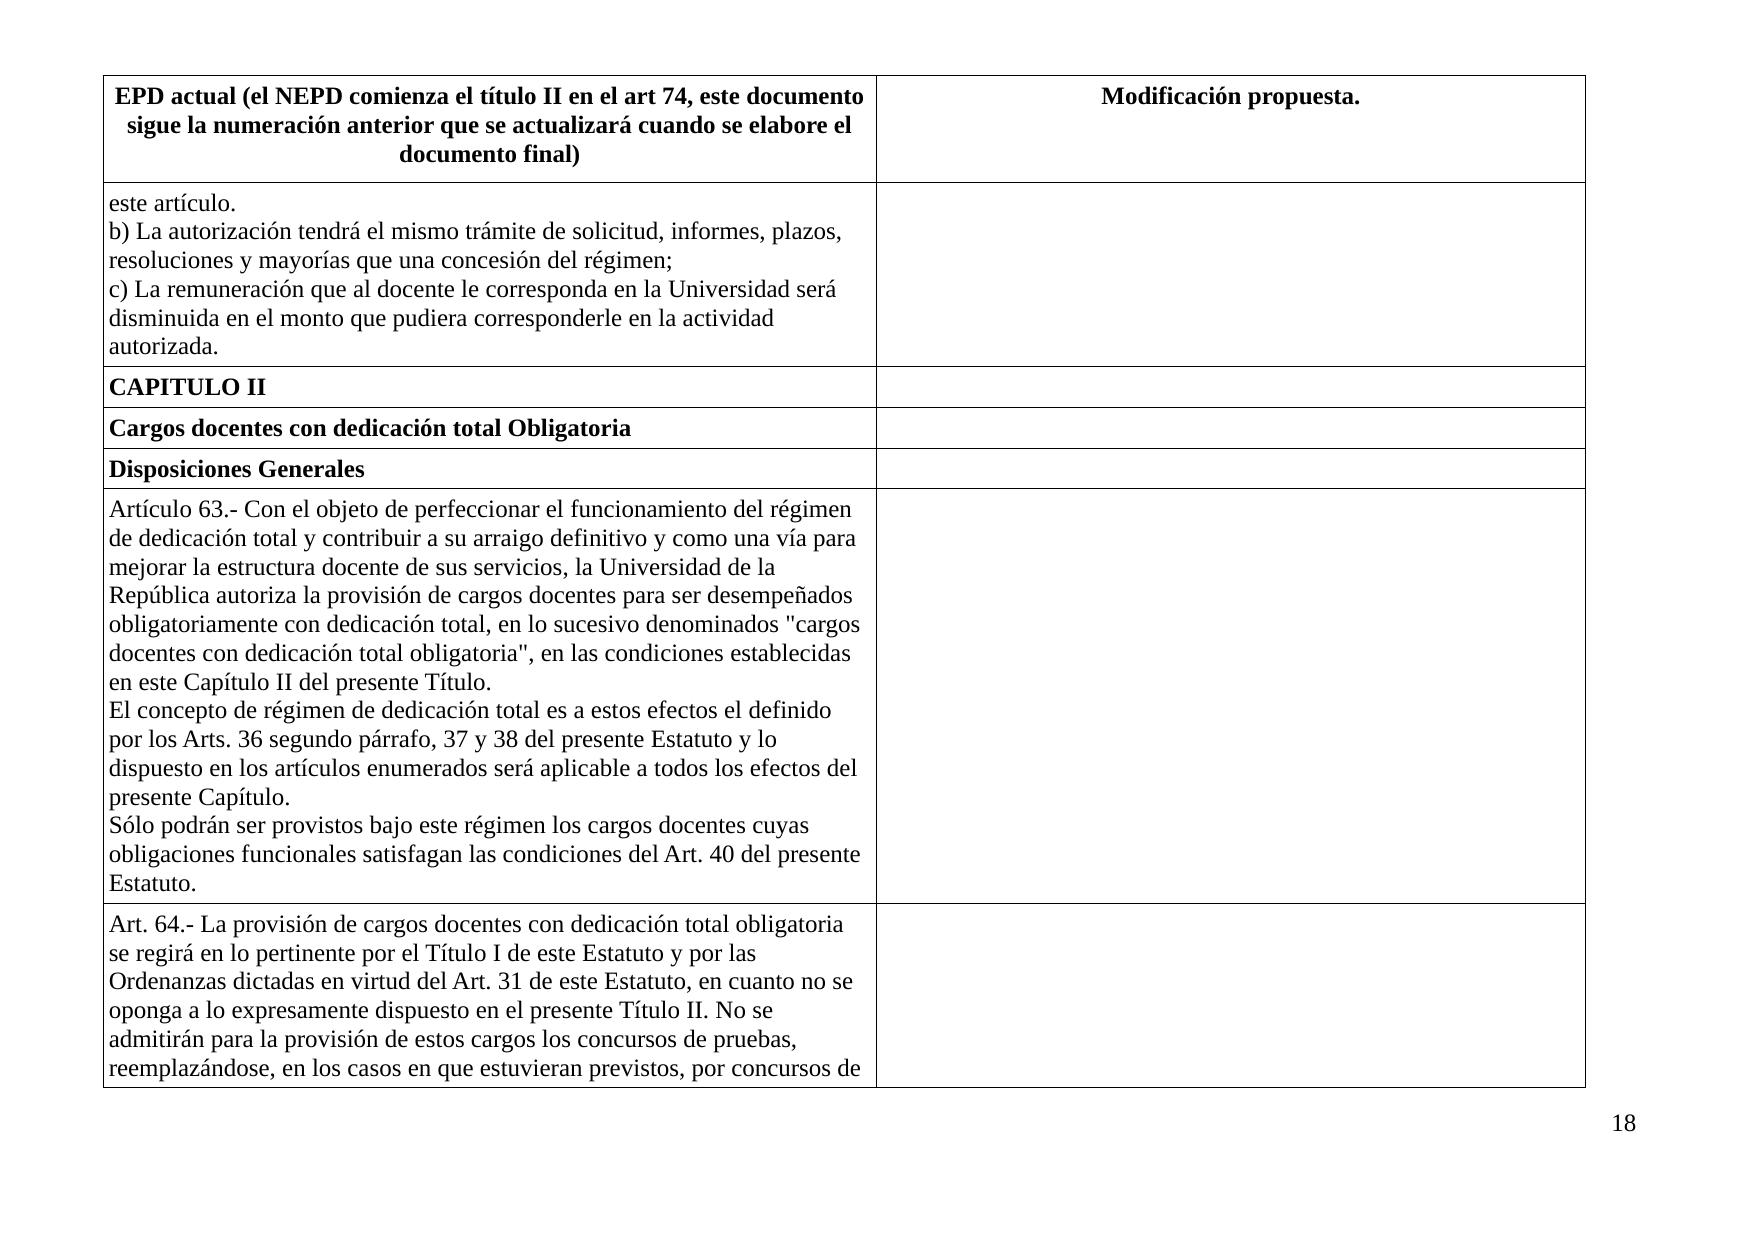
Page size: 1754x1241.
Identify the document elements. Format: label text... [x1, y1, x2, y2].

table_cell [877, 904, 1585, 1087]
table_cell este artículo. b) La autorización tendrá el mismo trámite de solicitud, informes, plazos, resoluciones y mayorías que una concesión del régimen; c) La remuneración que al docente le corresponda en la Universidad será disminuida en el monto que pudiera corresponderle en la actividad autorizada. [104, 183, 876, 366]
table_header EPD actual (el NEPD comienza el título II en el art 74, este documento sigue la numeración anterior que se actualizará cuando se elabore el documento final) [104, 76, 876, 181]
table_cell Art. 64.- La provisión de cargos docentes con dedicación total obligatoria se regirá en lo pertinente por el Título I de este Estatuto y por las Ordenanzas dictadas en virtud del Art. 31 de este Estatuto, en cuanto no se oponga a lo expresamente dispuesto en el presente Título II. No se admitirán para la provisión de estos cargos los concursos de pruebas, reemplazándose, en los casos en que estuvieran previstos, por concursos de [104, 904, 876, 1087]
table_cell [877, 449, 1585, 488]
table_cell [877, 183, 1585, 366]
table_cell Artículo 63.- Con el objeto de perfeccionar el funcionamiento del régimen de dedicación total y contribuir a su arraigo definitivo y como una vía para mejorar la estructura docente de sus servicios, la Universidad de la República autoriza la provisión de cargos docentes para ser desempeñados obligatoriamente con dedicación total, en lo sucesivo denominados "cargos docentes con dedicación total obligatoria", en las condiciones establecidas en este Capítulo II del presente Título. El concepto de régimen de dedicación total es a estos efectos el definido por los Arts. 36 segundo párrafo, 37 y 38 del presente Estatuto y lo dispuesto en los artículos enumerados será aplicable a todos los efectos del presente Capítulo. Sólo podrán ser provistos bajo este régimen los cargos docentes cuyas obligaciones funcionales satisfagan las condiciones del Art. 40 del presente Estatuto. [104, 489, 876, 903]
table_cell [877, 367, 1585, 407]
table_cell [877, 489, 1585, 903]
table_cell CAPITULO II [104, 367, 876, 407]
table_cell [877, 408, 1585, 447]
table_header Modificación propuesta. [877, 76, 1585, 181]
table_cell Disposiciones Generales [104, 449, 876, 488]
table_cell Cargos docentes con dedicación total Obligatoria [104, 408, 876, 447]
